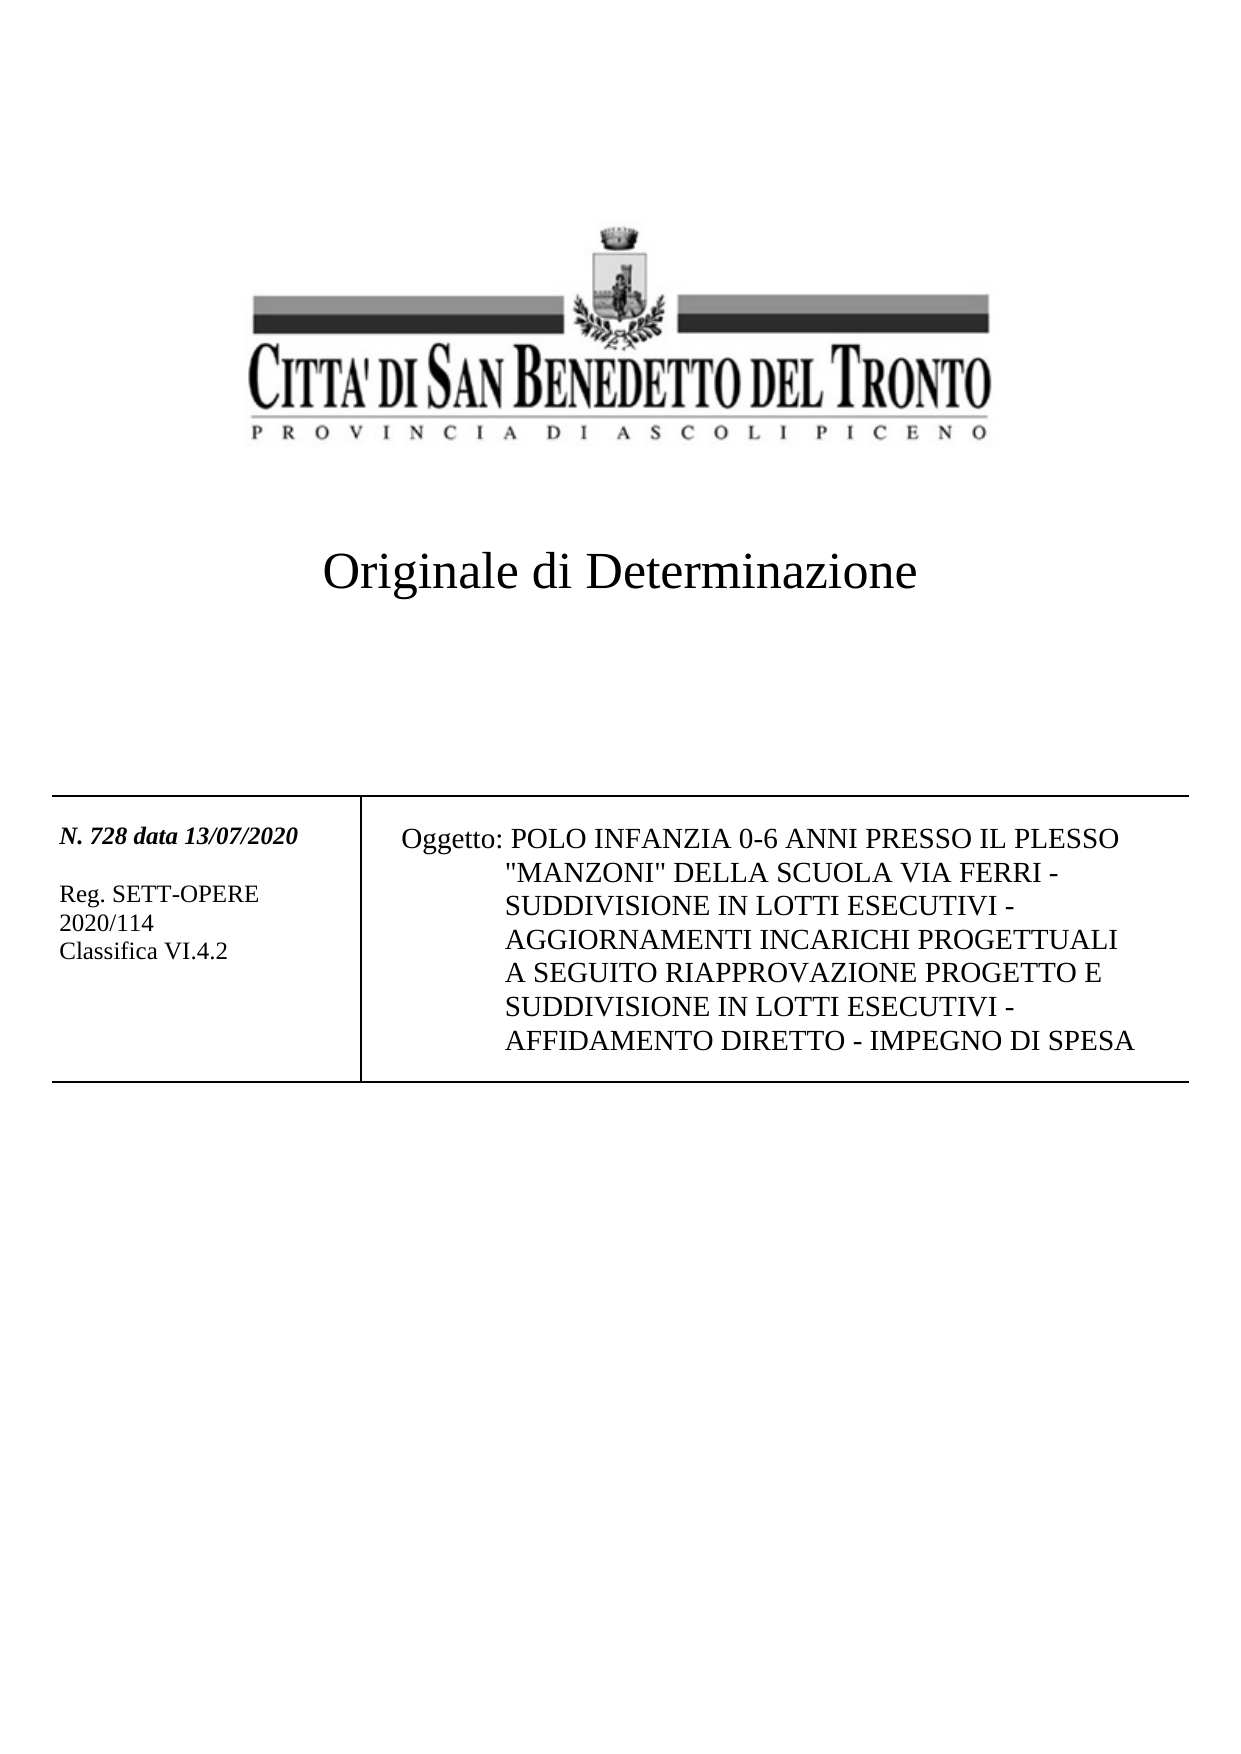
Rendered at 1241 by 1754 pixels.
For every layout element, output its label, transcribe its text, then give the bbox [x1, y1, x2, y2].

picture [244, 221, 996, 447]
text Originale di Determinazione [59, 540, 1181, 600]
table_header Oggetto: POLO INFANZIA 0-6 ANNI PRESSO IL PLESSO "MANZONI" DELLA SCUOLA VIA FERRI - SUDDIVISIONE IN LOTTI ESECUTIVI - AGGIORNAMENTI INCARICHI PROGETTUALI A SEGUITO RIAPPROVAZIONE PROGETTO E SUDDIVISIONE IN LOTTI ESECUTIVI - AFFIDAMENTO DIRETTO - IMPEGNO DI SPESA [362, 797, 1189, 1081]
table_header N. 728 data 13/07/2020 Reg. SETT-OPERE 2020/114 Classifica VI.4.2 [52, 797, 360, 1081]
